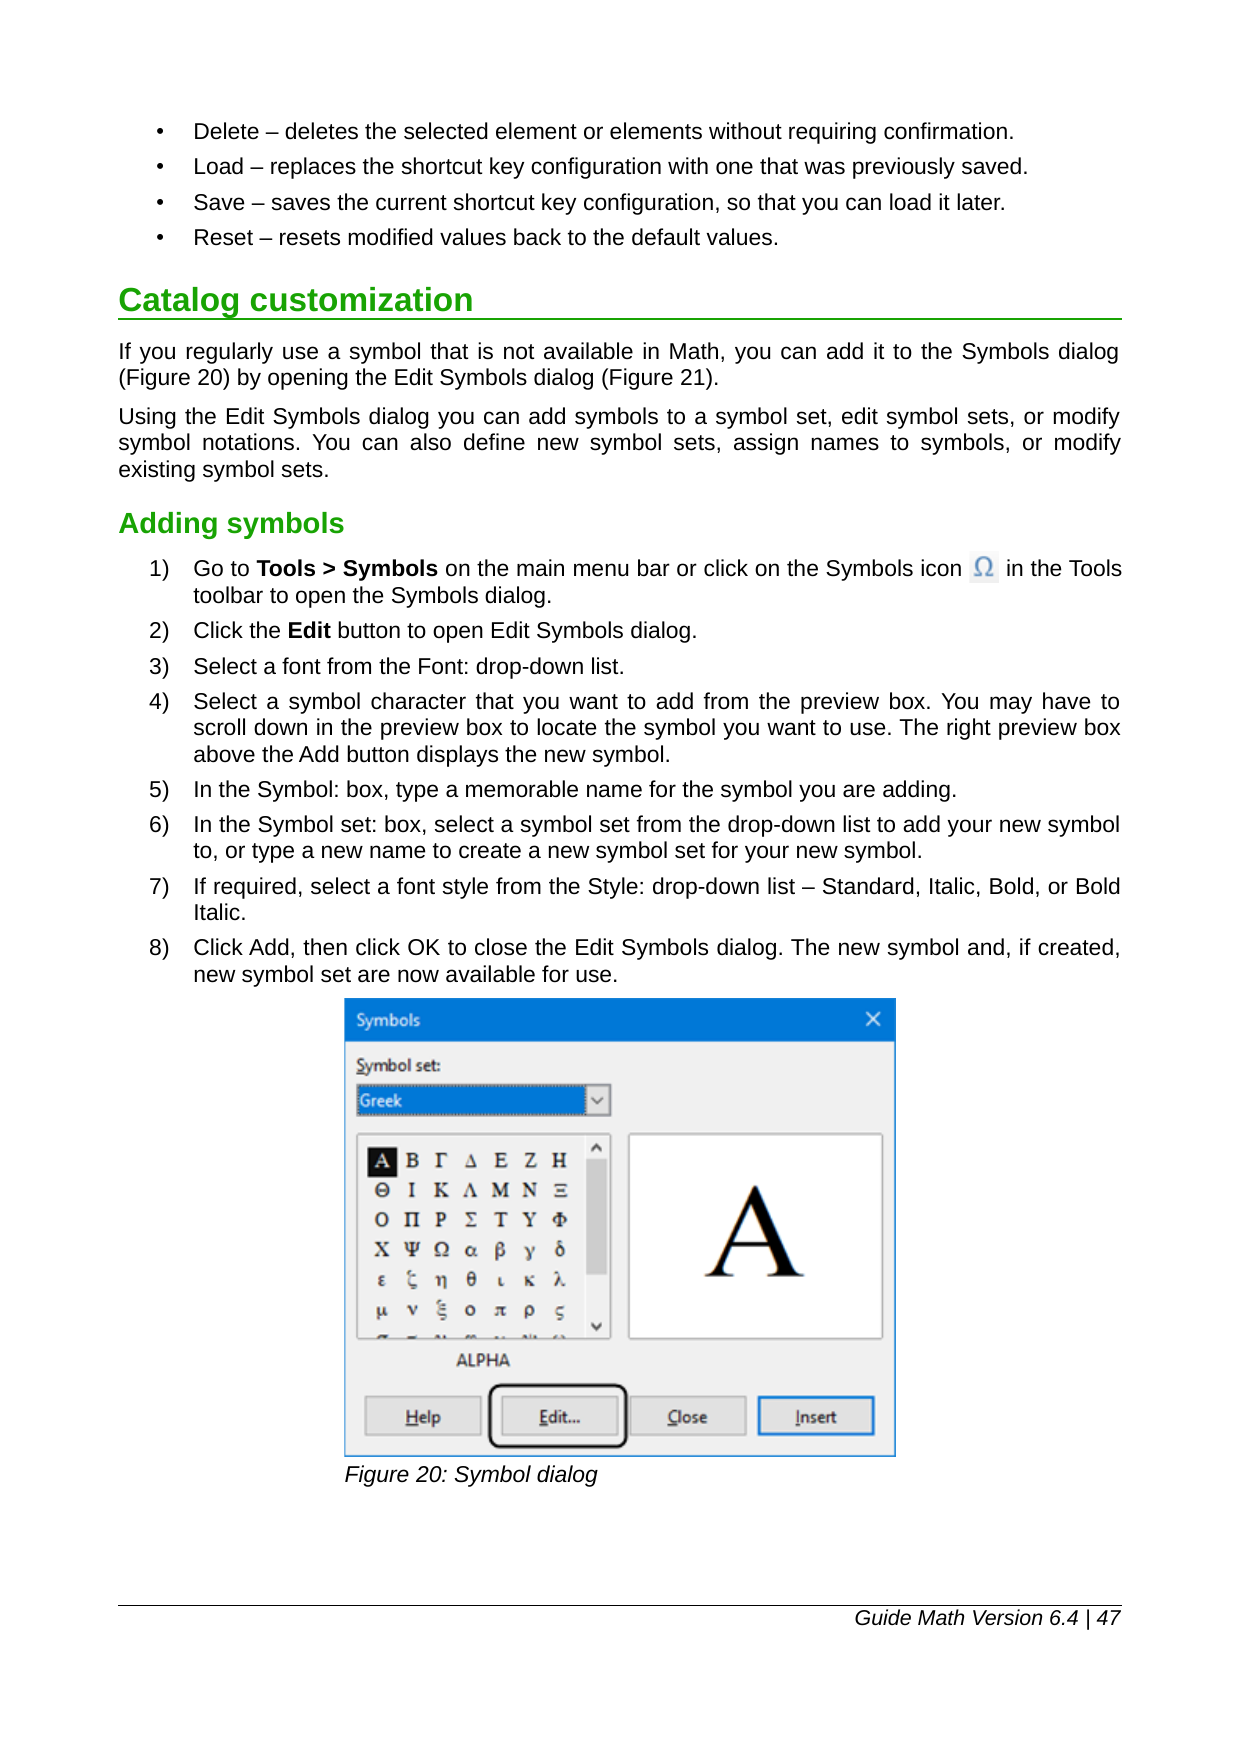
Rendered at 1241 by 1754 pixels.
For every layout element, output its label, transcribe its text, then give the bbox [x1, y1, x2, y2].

list Save – saves the current shortcut key configuration, so that you can load it later. [156, 188, 1122, 215]
list Click Add, then click OK to close the Edit Symbols dialog. The new symbol and, if created, new symbol set are now available for use. [169, 934, 1122, 987]
list Delete – deletes the selected element or elements without requiring confirmation. [156, 118, 1122, 144]
list If required, select a font style from the Style: drop-down list – Standard, Italic, Bold, or Bold Italic. [169, 873, 1122, 925]
list Load – replaces the shortcut key configuration with one that was previously saved. [156, 153, 1122, 180]
text Figure 20: Symbol dialog [344, 1457, 896, 1488]
subtitle Adding symbols [118, 506, 1122, 539]
list Click the Edit button to open Edit Symbols dialog. [169, 617, 1122, 644]
list Select a symbol character that you want to add from the preview box. You may have to scroll down in the preview box to locate the symbol you want to use. The right preview box above the Add button displays the new symbol. [169, 688, 1122, 767]
picture [969, 551, 999, 583]
text If you regularly use a symbol that is not available in Math, you can add it to the Symbols dialog (Figure 20) by opening the Edit Symbols dialog (Figure 21). [118, 338, 1122, 391]
list In the Symbol set: box, select a symbol set from the drop-down list to add your new symbol to, or type a new name to create a new symbol set for your new symbol. [169, 811, 1122, 864]
list Select a font from the Font: drop-down list. [169, 653, 1122, 679]
list In the Symbol: box, type a memorable name for the symbol you are adding. [169, 776, 1122, 802]
subtitle Catalog customization [118, 279, 1122, 318]
list Go to Tools > Symbols on the main menu bar or click on the Symbols icon in the Tools toolbar to open the Symbols dialog. [169, 551, 1122, 609]
picture [344, 998, 896, 1457]
list Reset – resets modified values back to the default values. [156, 224, 1122, 250]
text Using the Edit Symbols dialog you can add symbols to a symbol set, edit symbol sets, or modify symbol notations. You can also define new symbol sets, assign names to symbols, or modify existing symbol sets. [118, 403, 1122, 482]
